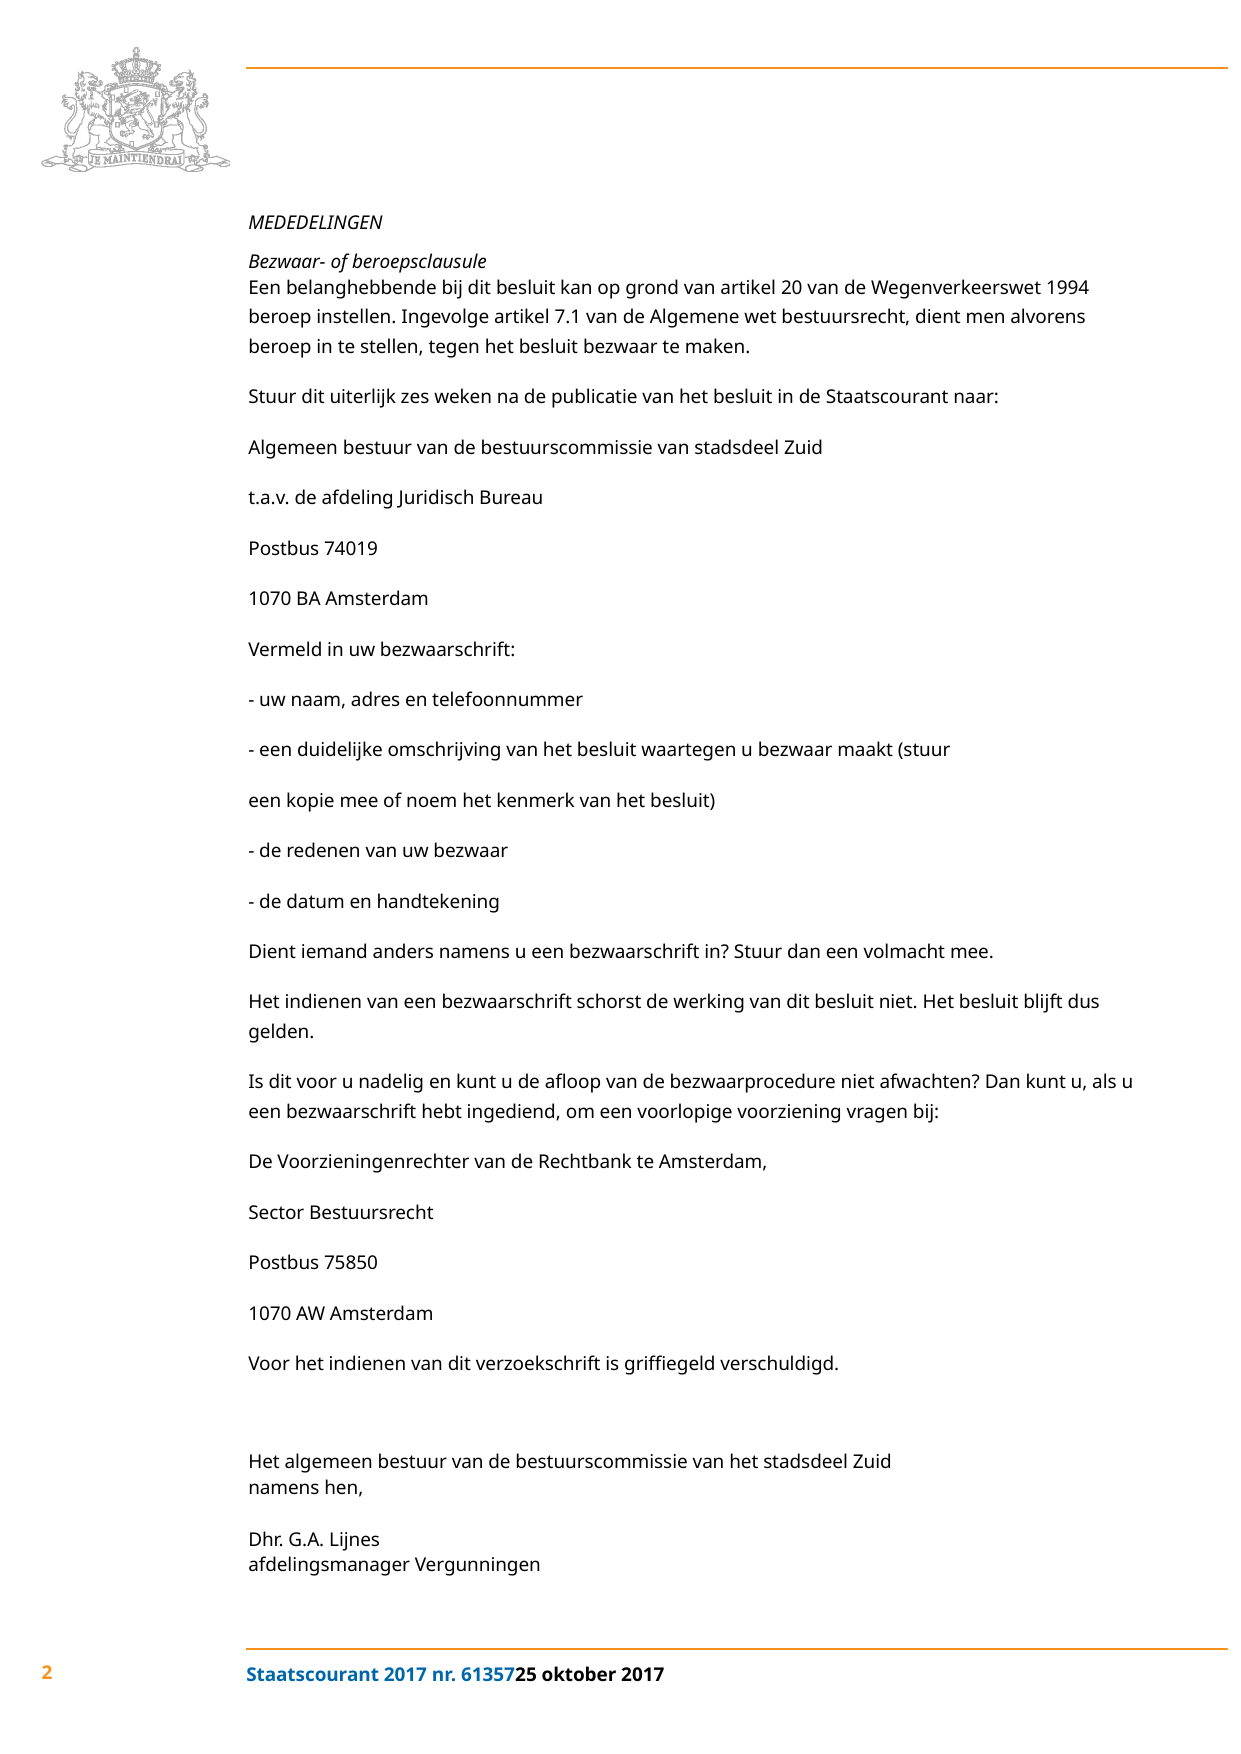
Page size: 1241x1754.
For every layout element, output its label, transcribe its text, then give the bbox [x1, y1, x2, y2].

text Postbus 74019 [248, 535, 1152, 561]
text Dhr. G.A. Lijnes [248, 1526, 1152, 1552]
picture [41, 47, 231, 172]
text Het algemeen bestuur van de bestuurscommissie van het stadsdeel Zuid [248, 1449, 1152, 1474]
text namens hen, [248, 1474, 1152, 1500]
text Algemeen bestuur van de bestuurscommissie van stadsdeel Zuid [248, 434, 1152, 460]
text - de datum en handtekening [248, 888, 1152, 914]
text Het indienen van een bezwaarschrift schorst de werking van dit besluit niet. Het besluit blijft dus gelden. [248, 989, 1152, 1044]
text Bezwaar- of beroepsclausule [248, 248, 1152, 274]
text Is dit voor u nadelig en kunt u de afloop van de bezwaarprocedure niet afwachten? Dan kunt u, als u een bezwaarschrift hebt ingediend, om een voorlopige voorziening vragen bij: [248, 1069, 1152, 1124]
text Postbus 75850 [248, 1249, 1152, 1275]
text 1070 AW Amsterdam [248, 1300, 1152, 1326]
text Vermeld in uw bezwaarschrift: [248, 636, 1152, 662]
text - de redenen van uw bezwaar [248, 837, 1152, 863]
text Voor het indienen van dit verzoekschrift is griffiegeld verschuldigd. [248, 1350, 1152, 1376]
text t.a.v. de afdeling Juridisch Bureau [248, 484, 1152, 510]
text Dient iemand anders namens u een bezwaarschrift in? Stuur dan een volmacht mee. [248, 938, 1152, 964]
text - uw naam, adres en telefoonnummer [248, 686, 1152, 712]
text 1070 BA Amsterdam [248, 585, 1152, 611]
text De Voorzieningenrechter van de Rechtbank te Amsterdam, [248, 1149, 1152, 1174]
text een kopie mee of noem het kenmerk van het besluit) [248, 787, 1152, 813]
text Een belanghebbende bij dit besluit kan op grond van artikel 20 van de Wegenverkeerswet 1994 beroep instellen. Ingevolge artikel 7.1 van de Algemene wet bestuursrecht, dient men alvorens beroep in te stellen, tegen het besluit bezwaar te maken. [248, 274, 1152, 359]
text Stuur dit uiterlijk zes weken na de publicatie van het besluit in de Staatscourant naar: [248, 384, 1152, 409]
text - een duidelijke omschrijving van het besluit waartegen u bezwaar maakt (stuur [248, 737, 1152, 762]
text MEDEDELINGEN [248, 209, 1152, 235]
text afdelingsmanager Vergunningen [248, 1552, 1152, 1577]
text Sector Bestuursrecht [248, 1199, 1152, 1225]
